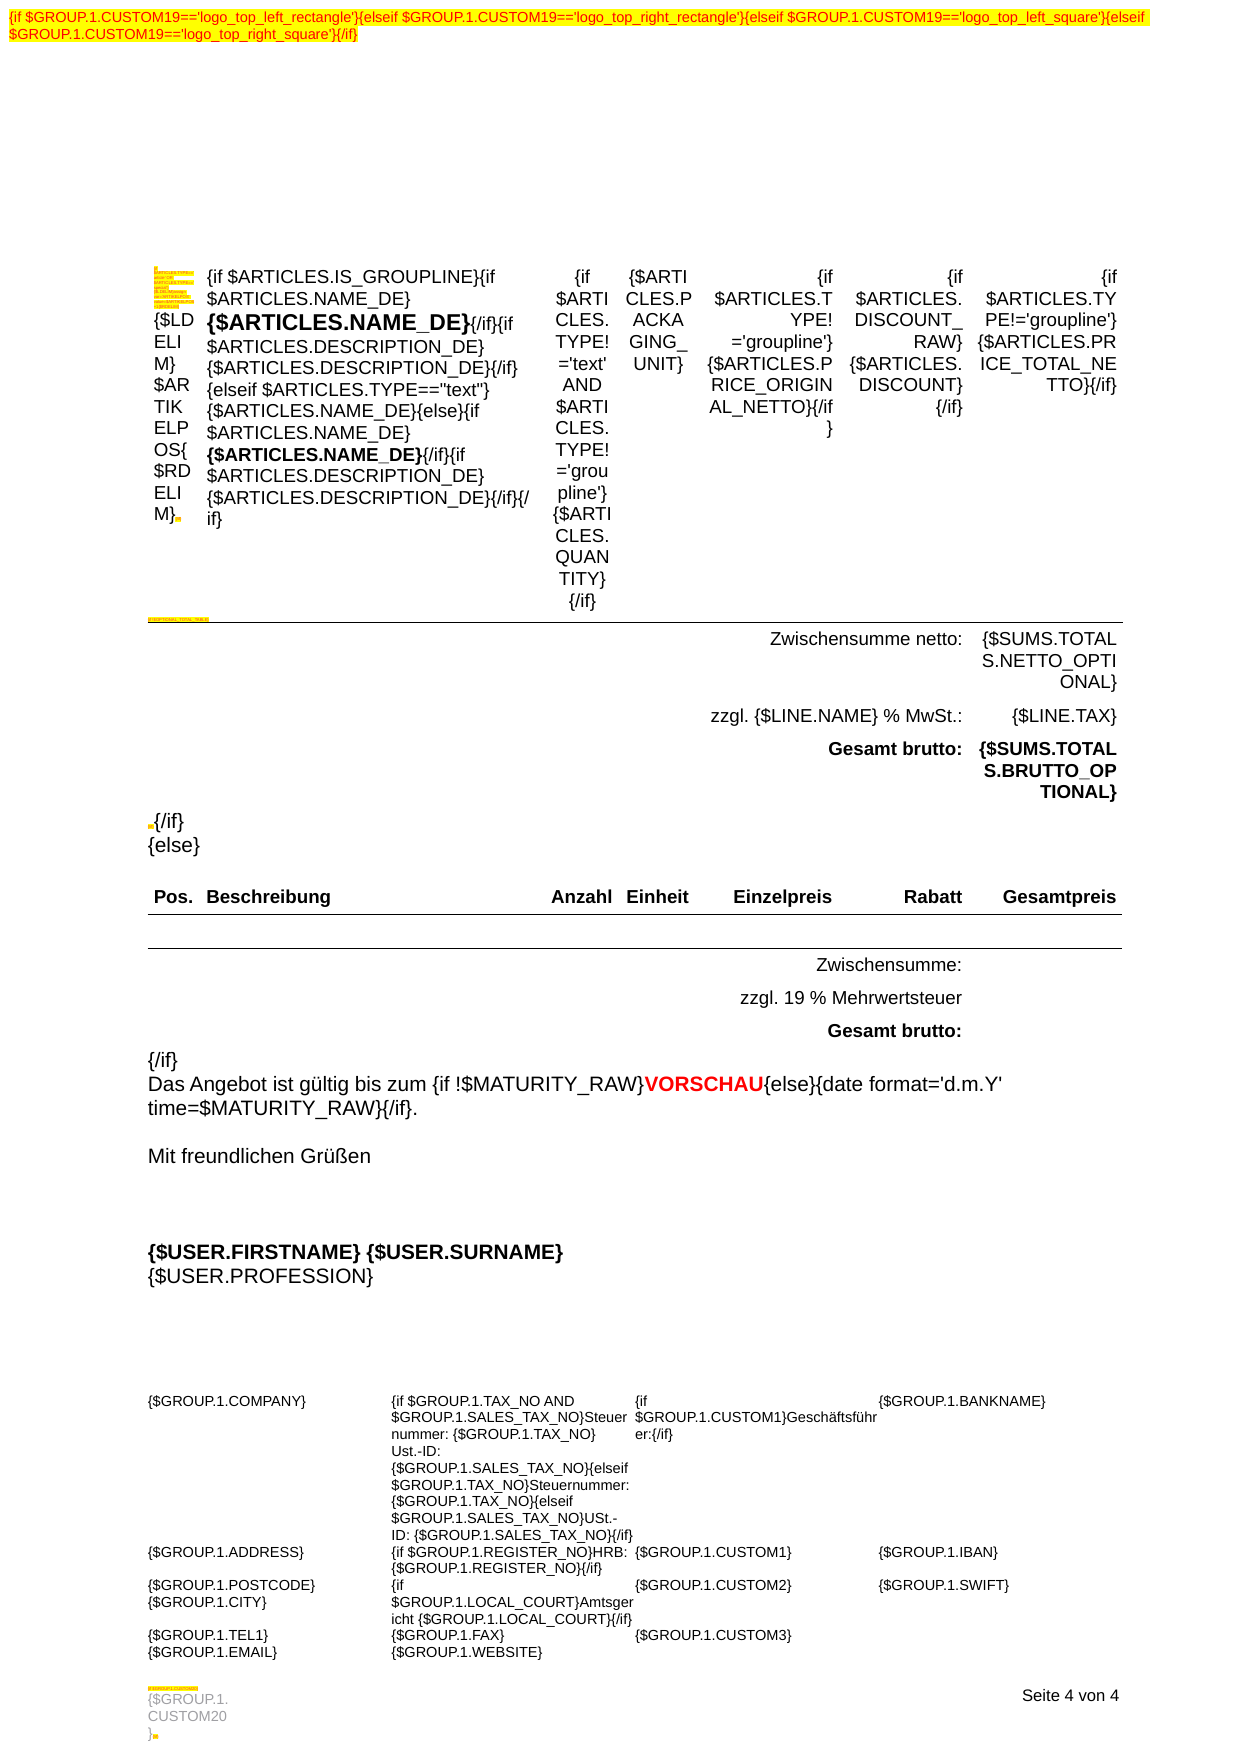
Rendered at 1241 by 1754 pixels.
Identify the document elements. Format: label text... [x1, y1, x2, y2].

table_cell {if $ARTICLES.TYPE!='groupline'}{$ARTICLES.PRICE_ORIGINAL_NETTO}{/if} [697, 260, 838, 617]
table_cell [201, 699, 545, 732]
table_header {$SUMS.TOTALS.NETTO_OPTIONAL} [969, 623, 1123, 698]
table_cell [544, 981, 619, 1014]
table_cell [838, 915, 968, 947]
text Mit freundlichen Grüßen {$USER.FIRSTNAME} {$USER.SURNAME} [148, 1144, 1122, 1263]
table_cell Zwischensumme: [696, 949, 968, 981]
table_header Einheit [619, 880, 696, 914]
table_cell [619, 732, 697, 808]
table_cell [619, 915, 696, 947]
table_cell [200, 981, 544, 1014]
table_header [148, 623, 201, 698]
picture [771, 59, 1122, 209]
table_cell [619, 949, 696, 981]
table_cell zzgl. {$LINE.NAME} % MwSt.: [697, 699, 968, 732]
table_cell [148, 981, 200, 1014]
table_header Zwischensumme netto: [697, 623, 968, 698]
table_header [545, 623, 619, 698]
table_cell zzgl. 19 % Mehrwertsteuer [696, 981, 968, 1014]
table_cell {if $ARTICLES.TYPE!='text' AND $ARTICLES.TYPE!='groupline'}{$ARTICLES.QUANTITY}{/if} [545, 260, 619, 617]
table_cell [148, 915, 200, 947]
table_header Beschreibung [200, 880, 544, 914]
table_cell [619, 699, 697, 732]
table_header Einzelpreis [696, 880, 838, 914]
table_cell [148, 732, 201, 808]
text {/if} [148, 1048, 1122, 1072]
table_cell {if $ARTICLES.TYPE=='article' OR $ARTICLES.TYPE=='special'}{$LDELIM}assign var='ARTIKELPOS' value=$ARTIKELPOS+1{$RDELIM}{$LDELIM}$ARTIKELPOS{$RDELIM}{/if} [148, 260, 201, 617]
table_cell [148, 1014, 200, 1048]
text {/if}{/if} [148, 808, 1122, 832]
table_header [619, 623, 697, 698]
table_cell {$SUMS.TOTALS.BRUTTO_OPTIONAL} [969, 732, 1123, 808]
table_cell [696, 915, 838, 947]
table_cell {if $ARTICLES.TYPE!='groupline'}{$ARTICLES.PRICE_TOTAL_NETTO}{/if} [969, 260, 1123, 617]
table_cell [619, 981, 696, 1014]
table_cell [968, 915, 1122, 947]
table_header Rabatt [838, 880, 968, 914]
table_cell [148, 699, 201, 732]
table_cell Gesamt brutto: [697, 732, 968, 808]
table_cell [200, 915, 544, 947]
table_cell {$LINE.TAX} [969, 699, 1123, 732]
table_cell {if $ARTICLES.IS_GROUPLINE}{if $ARTICLES.NAME_DE}{$ARTICLES.NAME_DE}{/if}{if $ARTICLES.DESCRIPTION_DE} {$ARTICLES.DESCRIPTION_DE}{/if}{elseif $ARTICLES.TYPE=="text"}{$ARTICLES.NAME_DE}{else}{if $ARTICLES.NAME_DE}{$ARTICLES.NAME_DE}{/if}{if $ARTICLES.DESCRIPTION_DE} {$ARTICLES.DESCRIPTION_DE}{/if}{/if} [201, 260, 545, 617]
table_cell [968, 981, 1122, 1014]
table_cell [968, 949, 1122, 981]
text {if !$OPTIONAL_TOTAL_TABLE} [209, 617, 1122, 622]
table_cell [544, 1014, 619, 1048]
table_header Anzahl [544, 880, 619, 914]
table_cell [544, 915, 619, 947]
table_header [201, 623, 545, 698]
table_cell [200, 1014, 544, 1048]
table_cell [200, 949, 544, 981]
table_cell [545, 699, 619, 732]
table_header Gesamtpreis [968, 880, 1122, 914]
table_cell [201, 732, 545, 808]
table_cell [545, 732, 619, 808]
table_cell {$ARTICLES.PACKAGING_UNIT} [619, 260, 697, 617]
table_cell {if $ARTICLES.DISCOUNT_RAW}{$ARTICLES.DISCOUNT}{/if} [839, 260, 968, 617]
text {$USER.PROFESSION} [148, 1263, 1122, 1287]
picture [147, 59, 498, 209]
table_header Pos. [148, 880, 200, 914]
table_cell Gesamt brutto: [696, 1014, 968, 1048]
table_cell [148, 949, 200, 981]
text {else} [148, 832, 1122, 856]
table_cell [968, 1014, 1122, 1048]
picture [231, 1674, 283, 1712]
table_cell [619, 1014, 696, 1048]
text Das Angebot ist gültig bis zum {if !$MATURITY_RAW}VORSCHAU{else}{date format='d.m.Y' time=$MATURITY_RAW}{/if}. [148, 1072, 1122, 1120]
table_cell [544, 949, 619, 981]
